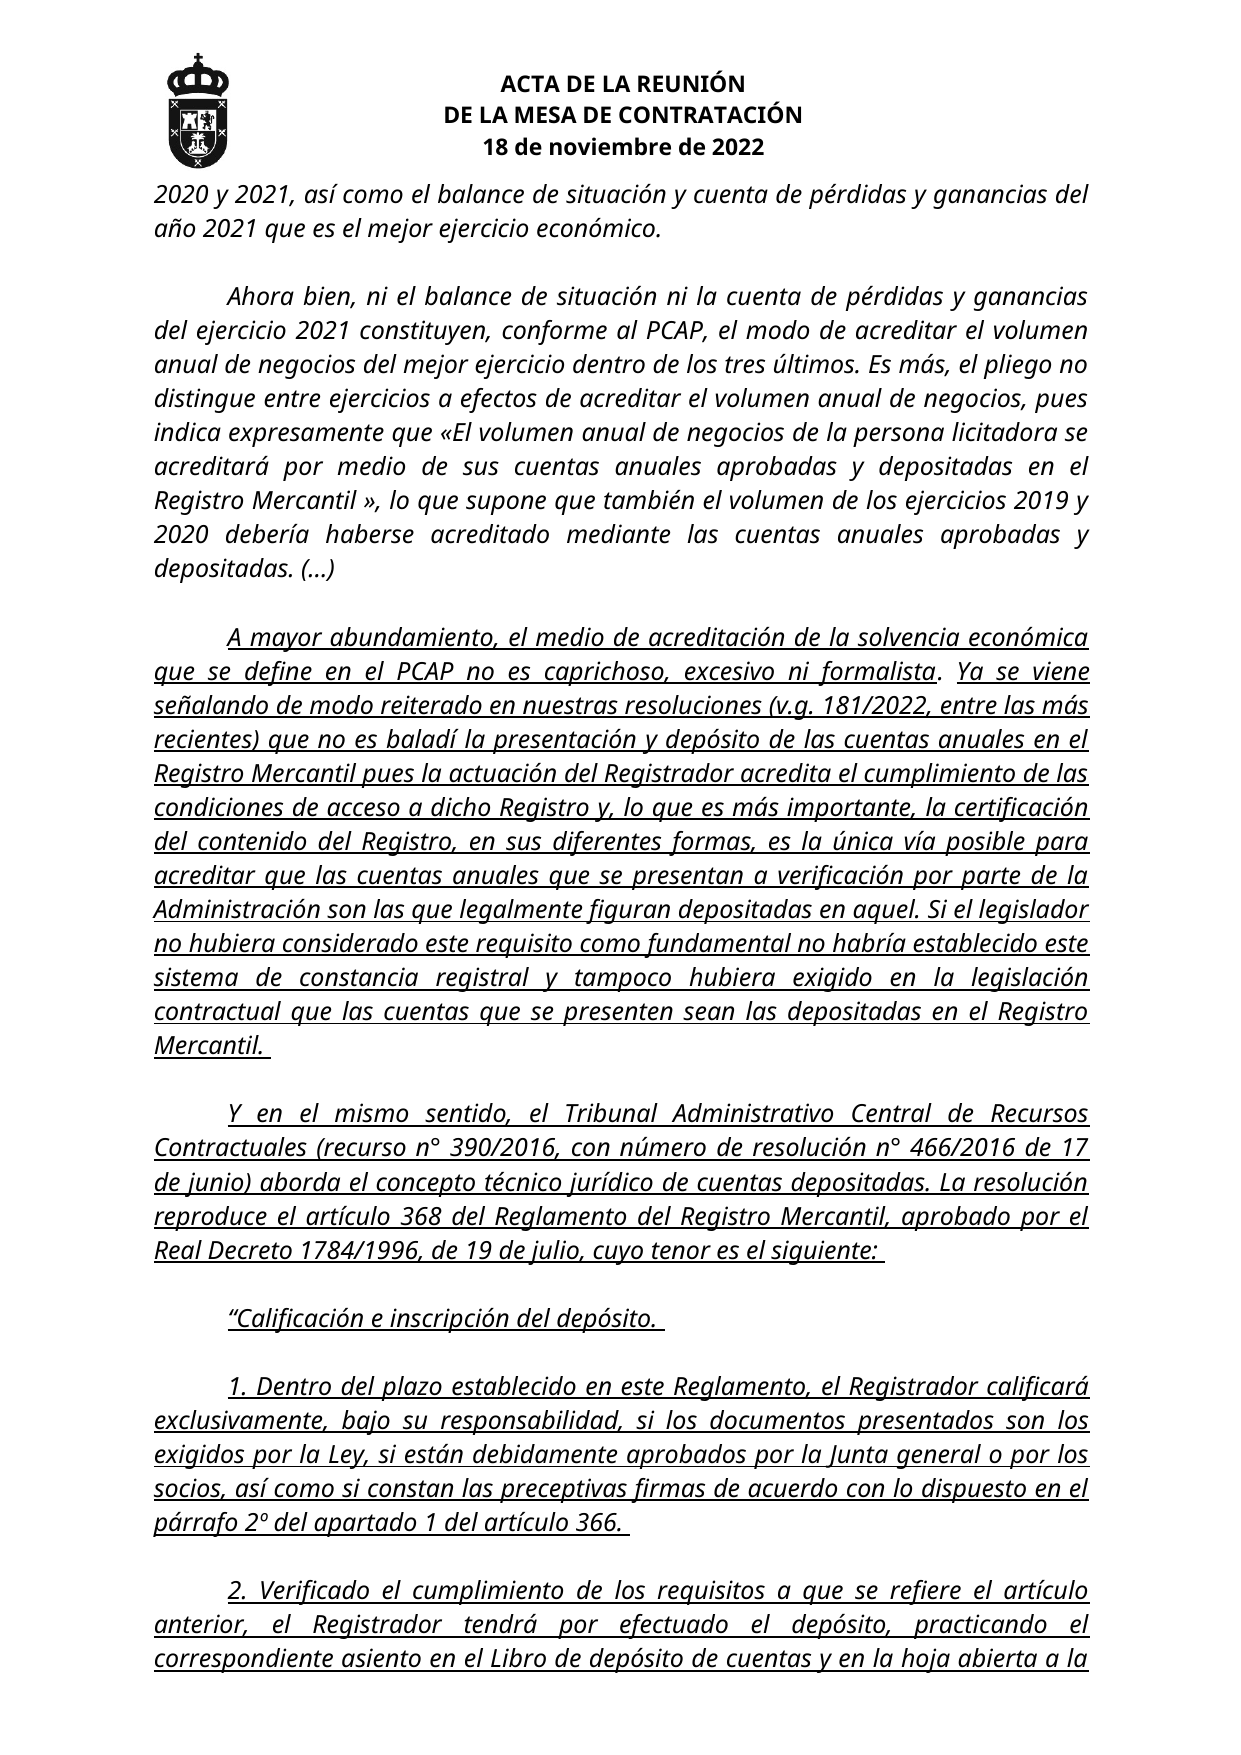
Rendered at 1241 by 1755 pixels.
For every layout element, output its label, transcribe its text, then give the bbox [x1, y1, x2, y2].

text 2. Verificado el cumplimiento de los requisitos a que se refiere el artículo anterior, el Registrador tendrá por efectuado el depósito, practicando el correspondiente asiento en el Libro de depósito de cuentas y en la hoja abierta a la [153, 1573, 1093, 1675]
text Ahora bien, ni el balance de situación ni la cuenta de pérdidas y ganancias del ejercicio 2021 constituyen, conforme al PCAP, el modo de acreditar el volumen anual de negocios del mejor ejercicio dentro de los tres últimos. Es más, el pliego no distingue entre ejercicios a efectos de acreditar el volumen anual de negocios, pues indica expresamente que «El volumen anual de negocios de la persona licitadora se acreditará por medio de sus cuentas anuales aprobadas y depositadas en el Registro Mercantil », lo que supone que también el volumen de los ejercicios 2019 y 2020 debería haberse acreditado mediante las cuentas anuales aprobadas y depositadas. (…) [153, 278, 1093, 585]
text A mayor abundamiento, el medio de acreditación de la solvencia económica que se define en el PCAP no es caprichoso, excesivo ni formalista. Ya se viene señalando de modo reiterado en nuestras resoluciones (v.g. 181/2022, entre las más recientes) que no es baladí la presentación y depósito de las cuentas anuales en el Registro Mercantil pues la actuación del Registrador acredita el cumplimiento de las condiciones de acceso a dicho Registro y, lo que es más importante, la certificación del contenido del Registro, en sus diferentes formas, es la única vía posible para acreditar que las cuentas anuales que se presentan a verificación por parte de la Administración son las que legalmente figuran depositadas en aquel. Si el legislador no hubiera considerado este requisito como fundamental no habría establecido este sistema de constancia registral y tampoco hubiera exigido en la legislación contractual que las cuentas que se presenten sean las depositadas en el Registro Mercantil. [153, 619, 1093, 1062]
text 1. Dentro del plazo establecido en este Reglamento, el Registrador calificará exclusivamente, bajo su responsabilidad, si los documentos presentados son los exigidos por la Ley, si están debidamente aprobados por la Junta general o por los socios, así como si constan las preceptivas firmas de acuerdo con lo dispuesto en el párrafo 2º del apartado 1 del artículo 366. [153, 1368, 1093, 1539]
text Y en el mismo sentido, el Tribunal Administrativo Central de Recursos Contractuales (recurso n° 390/2016, con número de resolución n° 466/2016 de 17 de junio) aborda el concepto técnico jurídico de cuentas depositadas. La resolución reproduce el artículo 368 del Reglamento del Registro Mercantil, aprobado por el Real Decreto 1784/1996, de 19 de julio, cuyo tenor es el siguiente: [153, 1096, 1093, 1266]
picture [164, 50, 231, 171]
text 2020 y 2021, así como el balance de situación y cuenta de pérdidas y ganancias del año 2021 que es el mejor ejercicio económico. [153, 176, 1093, 244]
text “Calificación e inscripción del depósito. [153, 1300, 1093, 1334]
